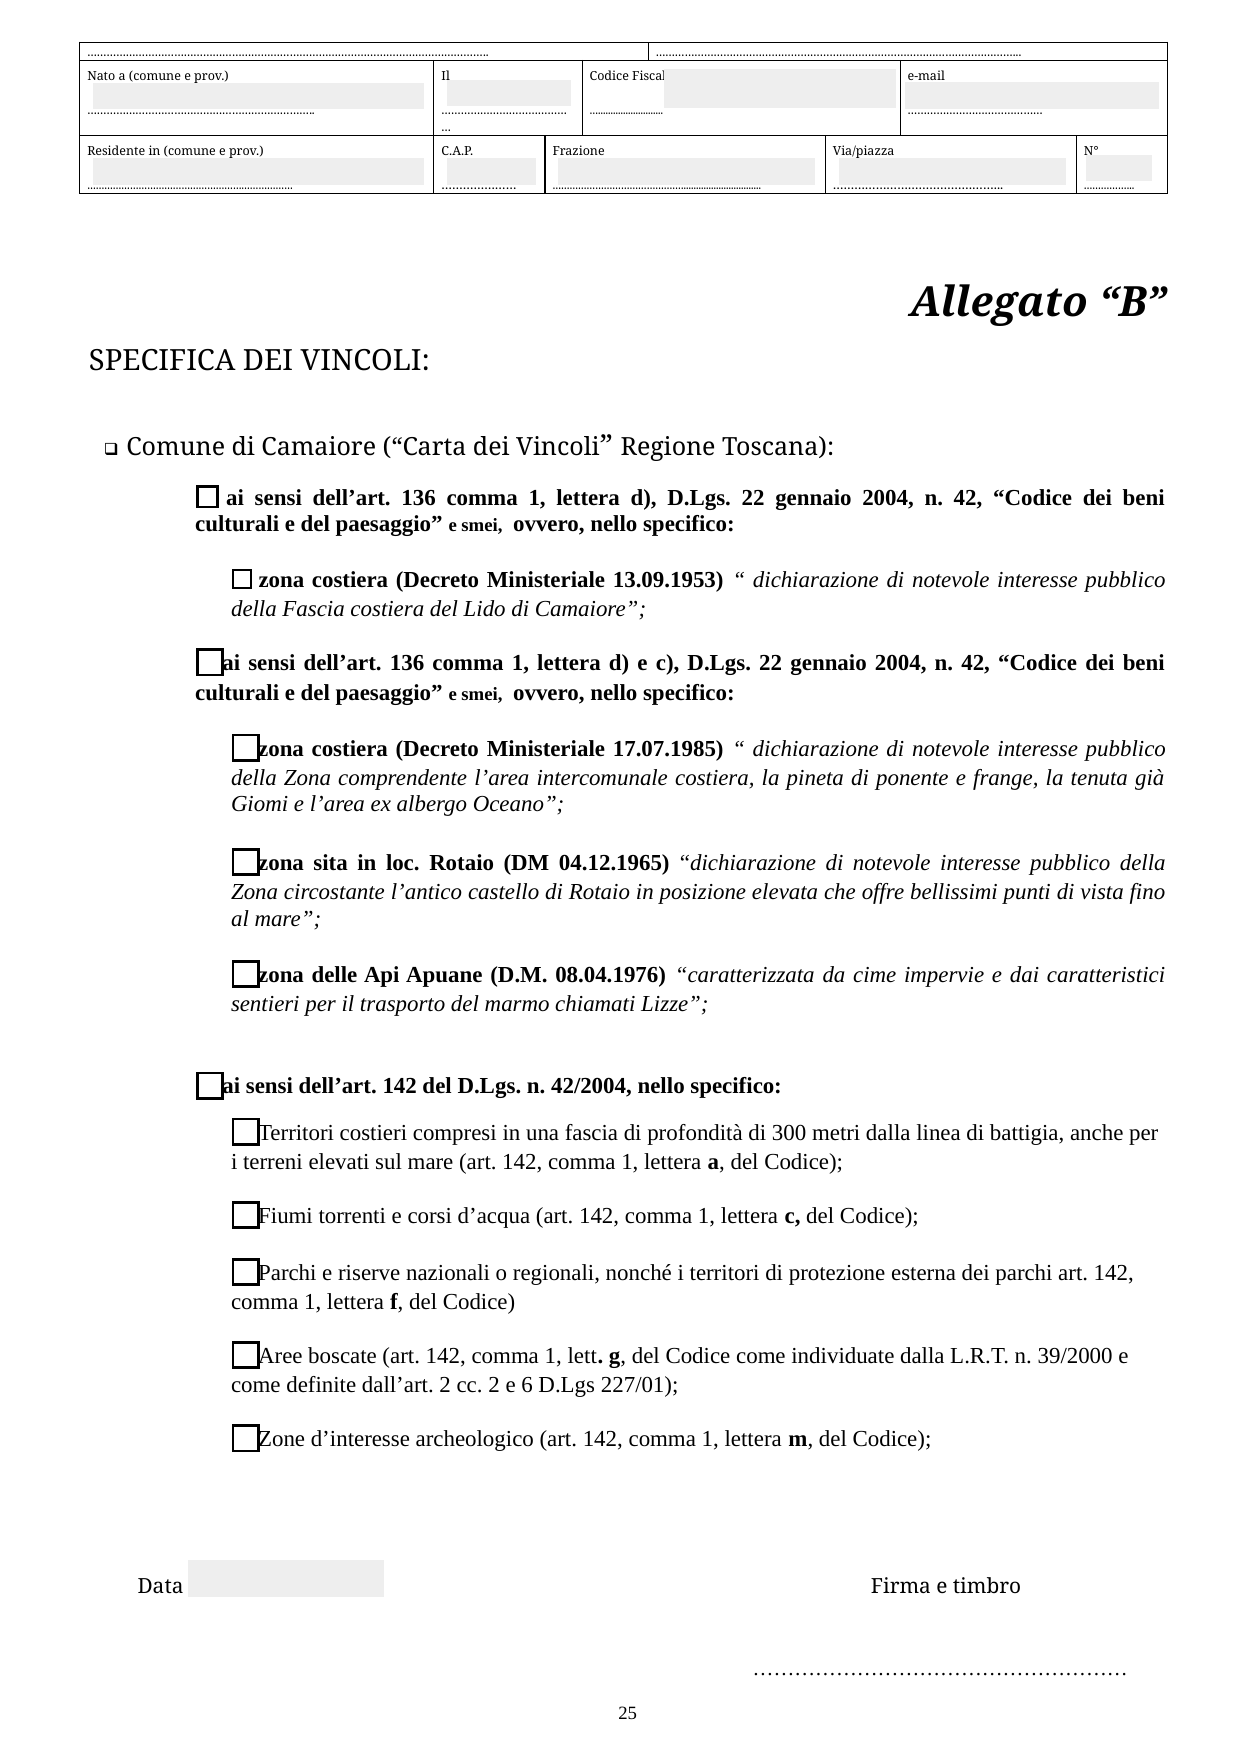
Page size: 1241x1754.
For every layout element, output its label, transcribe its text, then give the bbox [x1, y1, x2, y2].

table_cell Residente in (comune e prov.) ……………………………………………………………… [80, 136, 433, 193]
table_cell Nato a (comune e prov.) …………………………………………………………….. [80, 61, 433, 135]
list Comune di Camaiore (“Carta dei Vincoli” Regione Toscana): [103, 424, 1166, 464]
table_cell Frazione ………………………………………................................ [546, 136, 825, 193]
list zona costiera (Decreto Ministeriale 13.09.1953) “ dichiarazione di notevole interesse pubblico della Fascia costiera del Lido di Camaiore”; [193, 563, 1166, 622]
table_cell Cognome …………………………………………………………………………………………………………….. [80, 43, 648, 60]
text Allegato “B” [89, 272, 1166, 328]
list zona costiera (Decreto Ministeriale 17.07.1985) “ dichiarazione di notevole interesse pubblico della Zona comprendente l’area intercomunale costiera, la pineta di ponente e frange, la tenuta già Giomi e l’area ex albergo Oceano”; [193, 731, 1166, 817]
table_cell Codice Fiscale ….......................... [583, 61, 900, 135]
list zona sita in loc. Rotaio (DM 04.12.1965) “dichiarazione di notevole interesse pubblico della Zona circostante l’antico castello di Rotaio in posizione elevata che offre bellissimi punti di vista fino al mare”; [193, 846, 1166, 931]
table_cell C.A.P. ………………… [434, 136, 544, 193]
list ai sensi dell’art. 136 comma 1, lettera d), D.Lgs. 22 gennaio 2004, n. 42, “Codice dei beni culturali e del paesaggio” e smei, ovvero, nello specifico: [159, 483, 1166, 536]
table_cell Via/piazza ………………………………………... [826, 136, 1076, 193]
list Parchi e riserve nazionali o regionali, nonché i territori di protezione esterna dei parchi art. 142, comma 1, lettera f, del Codice) [193, 1255, 1166, 1314]
list Territori costieri compresi in una fascia di profondità di 300 metri dalla linea di battigia, anche per i terreni elevati sul mare (art. 142, comma 1, lettera a, del Codice); [193, 1115, 1166, 1174]
table_cell N° ……………... [1077, 136, 1167, 193]
text SPECIFICA DEI VINCOLI: [89, 339, 1166, 379]
text ……………………………………………… [679, 1656, 1166, 1680]
list zona delle Api Apuane (D.M. 08.04.1976) “caratterizzata da cime impervie e dai caratteristici sentieri per il trasporto del marmo chiamati Lizze”; [193, 957, 1166, 1017]
text Data ……………………… Firma e timbro [89, 1571, 1166, 1599]
list ai sensi dell’art. 142 del D.Lgs. n. 42/2004, nello specifico: [222, 1069, 1166, 1102]
table_cell Il …………………………………… [434, 61, 582, 135]
table_cell …………………………………………………………………………………………………... [649, 43, 1167, 60]
table_cell e-mail …………………………………… [901, 61, 1167, 135]
list ai sensi dell’art. 136 comma 1, lettera d) e c), D.Lgs. 22 gennaio 2004, n. 42, “Codice dei beni culturali e del paesaggio” e smei, ovvero, nello specifico: [159, 646, 1166, 705]
list Fiumi torrenti e corsi d’acqua (art. 142, comma 1, lettera c, del Codice); [193, 1198, 1166, 1231]
list Zone d’interesse archeologico (art. 142, comma 1, lettera m, del Codice); [258, 1422, 1166, 1455]
list Aree boscate (art. 142, comma 1, lett. g, del Codice come individuate dalla L.R.T. n. 39/2000 e come definite dall’art. 2 cc. 2 e 6 D.Lgs 227/01); [193, 1339, 1166, 1398]
